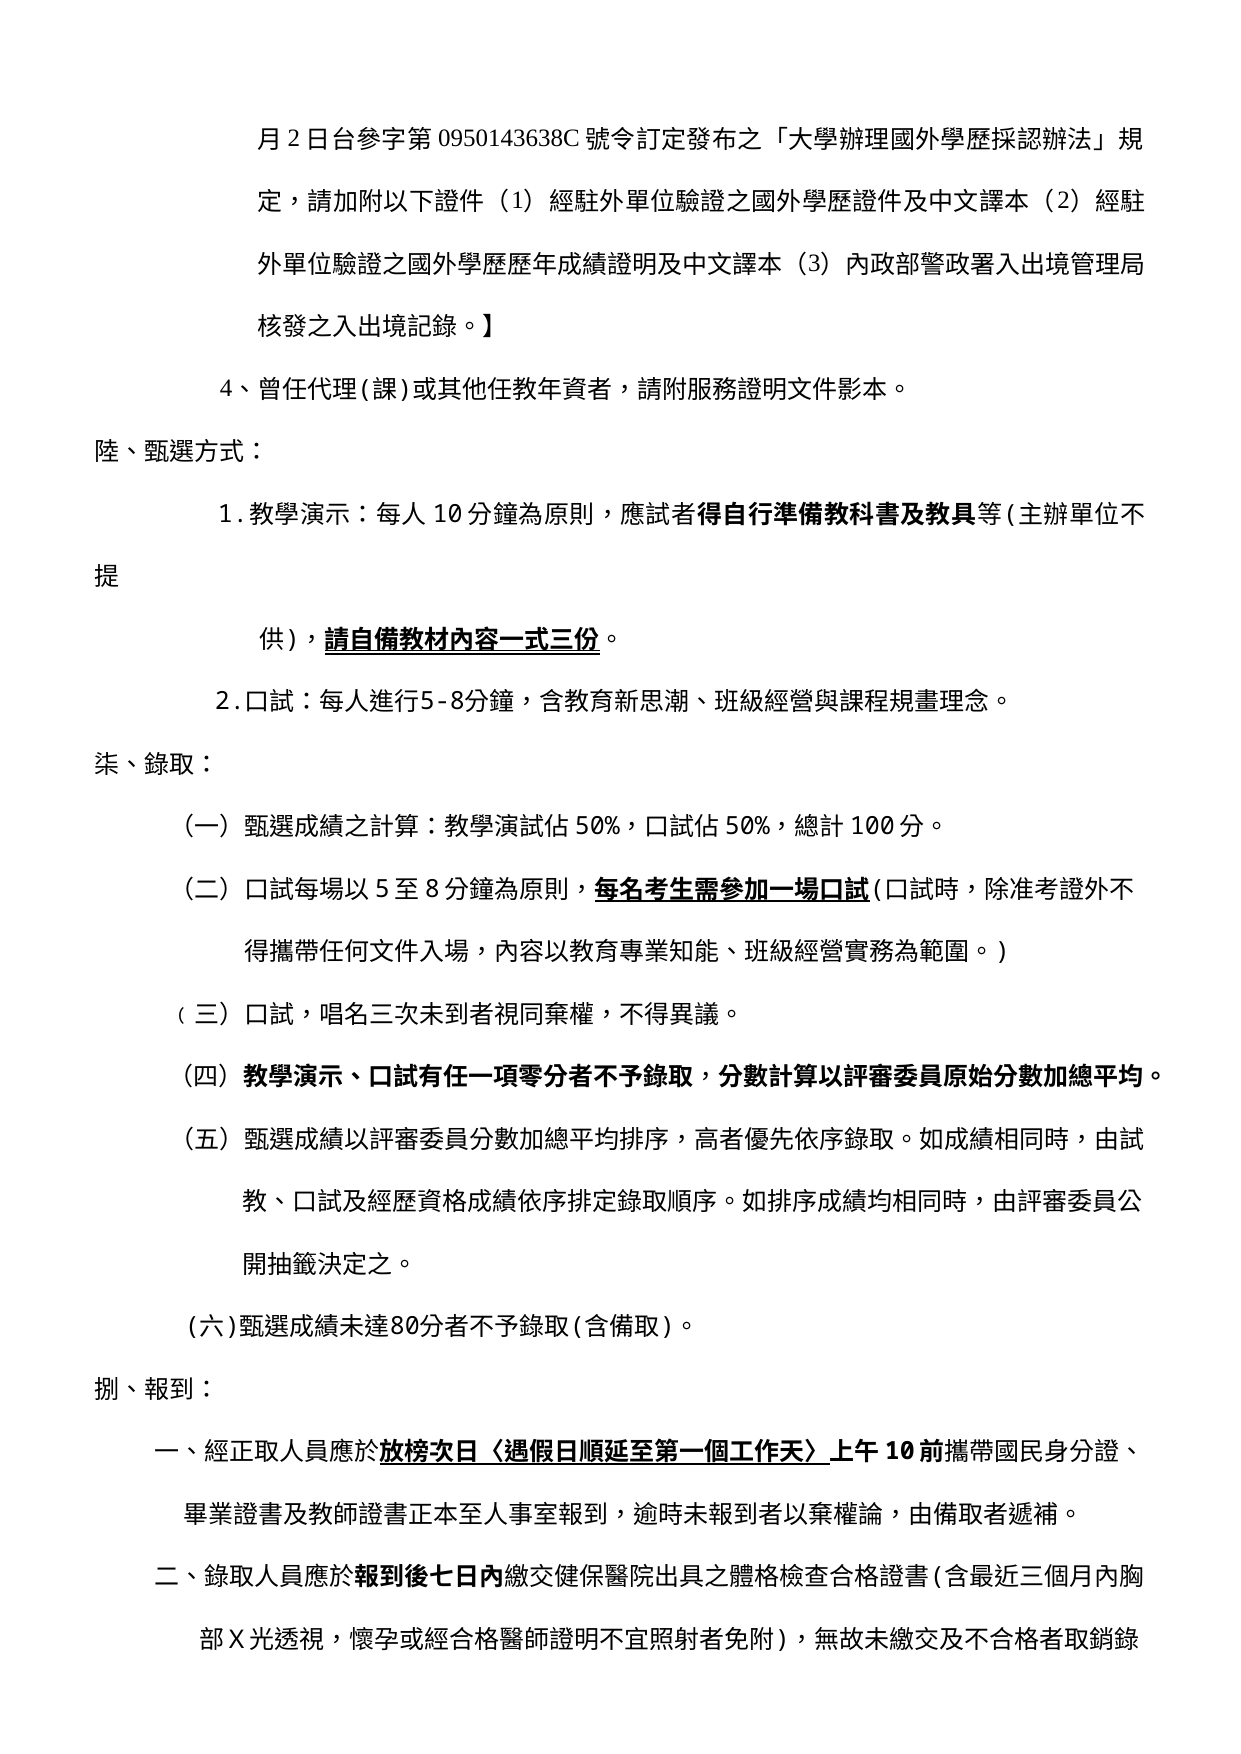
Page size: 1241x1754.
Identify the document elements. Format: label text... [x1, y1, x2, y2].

text 一、經正取人員應於放榜次日〈遇假日順延至第一個工作天〉上午10前攜帶國民身分證、畢業證書及教師證書正本至人事室報到，逾時未報到者以棄權論，由備取者遞補。 [94, 1408, 1146, 1533]
text （五）甄選成績以評審委員分數加總平均排序，高者優先依序錄取。如成績相同時，由試教、口試及經歷資格成績依序排定錄取順序。如排序成績均相同時，由評審委員公開抽籤決定之。 [169, 1096, 1146, 1283]
text 捌、報到： [94, 1346, 1146, 1408]
text ﹙三）口試，唱名三次未到者視同棄權，不得異議。 [169, 971, 1146, 1033]
text 2.口試：每人進行5-8分鐘，含教育新思潮、班級經營與課程規畫理念。 [94, 658, 1146, 721]
text （二）口試每場以5至8分鐘為原則，每名考生需參加一場口試(口試時，除准考證外不得攜帶任何文件入場，內容以教育專業知能、班級經營實務為範圍。) [169, 846, 1146, 971]
text (六)甄選成績未達80分者不予錄取(含備取)。 [169, 1283, 1146, 1346]
text 供)，請自備教材內容一式三份。 [94, 596, 1146, 658]
list 月2日台參字第0950143638C號令訂定發布之「大學辦理國外學歷採認辦法」規定，請加附以下證件（1）經駐外單位驗證之國外學歷證件及中文譯本（2）經駐外單位驗證之國外學歷歷年成績證明及中文譯本（3）內政部警政署入出境管理局核發之入出境記錄。】 [219, 96, 1146, 346]
text 柒、錄取： [94, 721, 1146, 783]
text 部Ｘ光透視，懷孕或經合格醫師證明不宜照射者免附)，無故未繳交及不合格者取銷錄 [94, 1596, 1146, 1658]
text 陸、甄選方式： [94, 408, 1146, 471]
list 曾任代理(課)或其他任教年資者，請附服務證明文件影本。 [219, 346, 1146, 408]
text 1.教學演示：每人10分鐘為原則，應試者得自行準備教科書及教具等(主辦單位不提 [94, 471, 1146, 596]
text （四）教學演示、口試有任一項零分者不予錄取，分數計算以評審委員原始分數加總平均。 [168, 1033, 1146, 1096]
text （一）甄選成績之計算：教學演試佔50%，口試佔50%，總計100分。 [169, 783, 1146, 846]
text 二、錄取人員應於報到後七日內繳交健保醫院出具之體格檢查合格證書(含最近三個月內胸 [94, 1533, 1146, 1596]
